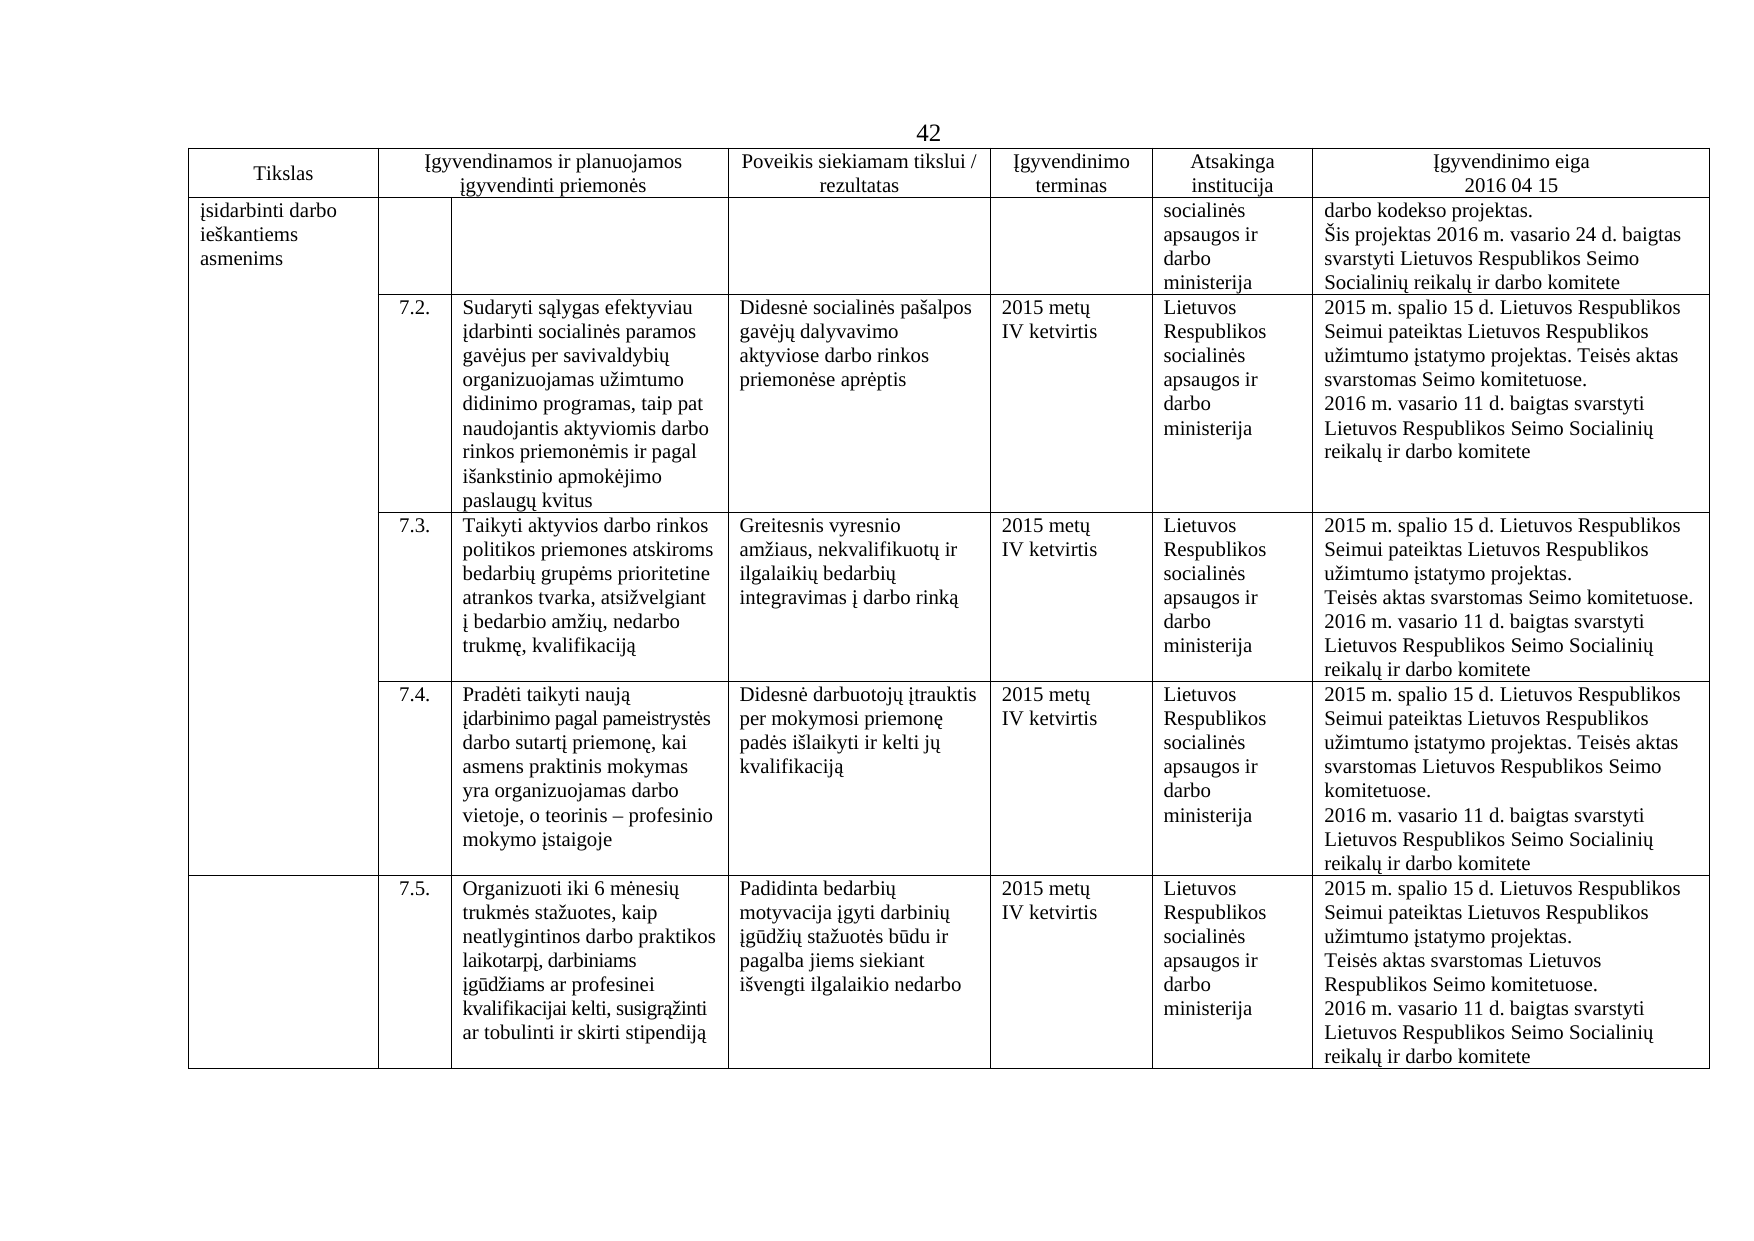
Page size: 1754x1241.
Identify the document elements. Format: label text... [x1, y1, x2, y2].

table_cell 2015 metų IV ketvirtis [991, 513, 1152, 681]
table_cell Taikyti aktyvios darbo rinkos politikos priemones atskiroms bedarbių grupėms prioritetine atrankos tvarka, atsižvelgiant į bedarbio amžių, nedarbo trukmę, kvalifikaciją [452, 513, 728, 681]
table_header Įgyvendinamos ir planuojamos įgyvendinti priemonės [379, 149, 728, 197]
table_cell įsidarbinti darbo ieškantiems asmenims [189, 198, 378, 875]
table_header Tikslas [189, 149, 378, 197]
table_cell Lietuvos Respublikos socialinės apsaugos ir darbo ministerija [1153, 295, 1312, 512]
table_cell Lietuvos Respublikos socialinės apsaugos ir darbo ministerija [1153, 513, 1312, 681]
table_cell 2015 m. spalio 15 d. Lietuvos Respublikos Seimui pateiktas Lietuvos Respublikos užimtumo įstatymo projektas. Teisės aktas svarstomas Seimo komitetuose. 2016 m. vasario 11 d. baigtas svarstyti Lietuvos Respublikos Seimo Socialinių reikalų ir darbo komitete [1313, 513, 1709, 681]
table_cell Organizuoti iki 6 mėnesių trukmės stažuotes, kaip neatlygintinos darbo praktikos laikotarpį, darbiniams įgūdžiams ar profesinei kvalifikacijai kelti, susigrąžinti ar tobulinti ir skirti stipendiją [452, 876, 728, 1068]
table_cell 2015 m. spalio 15 d. Lietuvos Respublikos Seimui pateiktas Lietuvos Respublikos užimtumo įstatymo projektas. Teisės aktas svarstomas Seimo komitetuose. 2016 m. vasario 11 d. baigtas svarstyti Lietuvos Respublikos Seimo Socialinių reikalų ir darbo komitete [1313, 295, 1709, 512]
table_cell Didesnė darbuotojų įtrauktis per mokymosi priemonę padės išlaikyti ir kelti jų kvalifikaciją [729, 682, 990, 875]
table_header Įgyvendinimo terminas [991, 149, 1152, 197]
table_cell 7.2. [379, 295, 451, 512]
table_cell Lietuvos Respublikos socialinės apsaugos ir darbo ministerija [1153, 682, 1312, 875]
table_cell 2015 m. spalio 15 d. Lietuvos Respublikos Seimui pateiktas Lietuvos Respublikos užimtumo įstatymo projektas. Teisės aktas svarstomas Lietuvos Respublikos Seimo komitetuose. 2016 m. vasario 11 d. baigtas svarstyti Lietuvos Respublikos Seimo Socialinių reikalų ir darbo komitete [1313, 876, 1709, 1068]
table_cell 2015 m. spalio 15 d. Lietuvos Respublikos Seimui pateiktas Lietuvos Respublikos užimtumo įstatymo projektas. Teisės aktas svarstomas Lietuvos Respublikos Seimo komitetuose. 2016 m. vasario 11 d. baigtas svarstyti Lietuvos Respublikos Seimo Socialinių reikalų ir darbo komitete [1313, 682, 1709, 875]
table_cell Didesnė socialinės pašalpos gavėjų dalyvavimo aktyviose darbo rinkos priemonėse aprėptis [729, 295, 990, 512]
table_cell [189, 876, 378, 1068]
table_cell 7.5. [379, 876, 451, 1068]
table_cell [729, 198, 990, 294]
table_cell darbo kodekso projektas. Šis projektas 2016 m. vasario 24 d. baigtas svarstyti Lietuvos Respublikos Seimo Socialinių reikalų ir darbo komitete [1313, 198, 1709, 294]
table_cell Greitesnis vyresnio amžiaus, nekvalifikuotų ir ilgalaikių bedarbių integravimas į darbo rinką [729, 513, 990, 681]
table_cell 2015 metų IV ketvirtis [991, 295, 1152, 512]
table_cell Padidinta bedarbių motyvacija įgyti darbinių įgūdžių stažuotės būdu ir pagalba jiems siekiant išvengti ilgalaikio nedarbo [729, 876, 990, 1068]
table_cell Sudaryti sąlygas efektyviau įdarbinti socialinės paramos gavėjus per savivaldybių organizuojamas užimtumo didinimo programas, taip pat naudojantis aktyviomis darbo rinkos priemonėmis ir pagal išankstinio apmokėjimo paslaugų kvitus [452, 295, 728, 512]
table_header Įgyvendinimo eiga 2016 04 15 [1313, 149, 1709, 197]
table_cell [452, 198, 728, 294]
table_cell [991, 198, 1152, 294]
table_cell 2015 metų IV ketvirtis [991, 682, 1152, 875]
table_cell [379, 198, 451, 294]
table_cell 2015 metų IV ketvirtis [991, 876, 1152, 1068]
table_cell socialinės apsaugos ir darbo ministerija [1153, 198, 1312, 294]
table_cell 7.4. [379, 682, 451, 875]
table_header Poveikis siekiamam tikslui / rezultatas [729, 149, 990, 197]
table_cell 7.3. [379, 513, 451, 681]
table_header Atsakinga institucija [1153, 149, 1312, 197]
table_cell Lietuvos Respublikos socialinės apsaugos ir darbo ministerija [1153, 876, 1312, 1068]
table_cell Pradėti taikyti naują įdarbinimo pagal pameistrystės darbo sutartį priemonę, kai asmens praktinis mokymas yra organizuojamas darbo vietoje, o teorinis – profesinio mokymo įstaigoje [452, 682, 728, 875]
